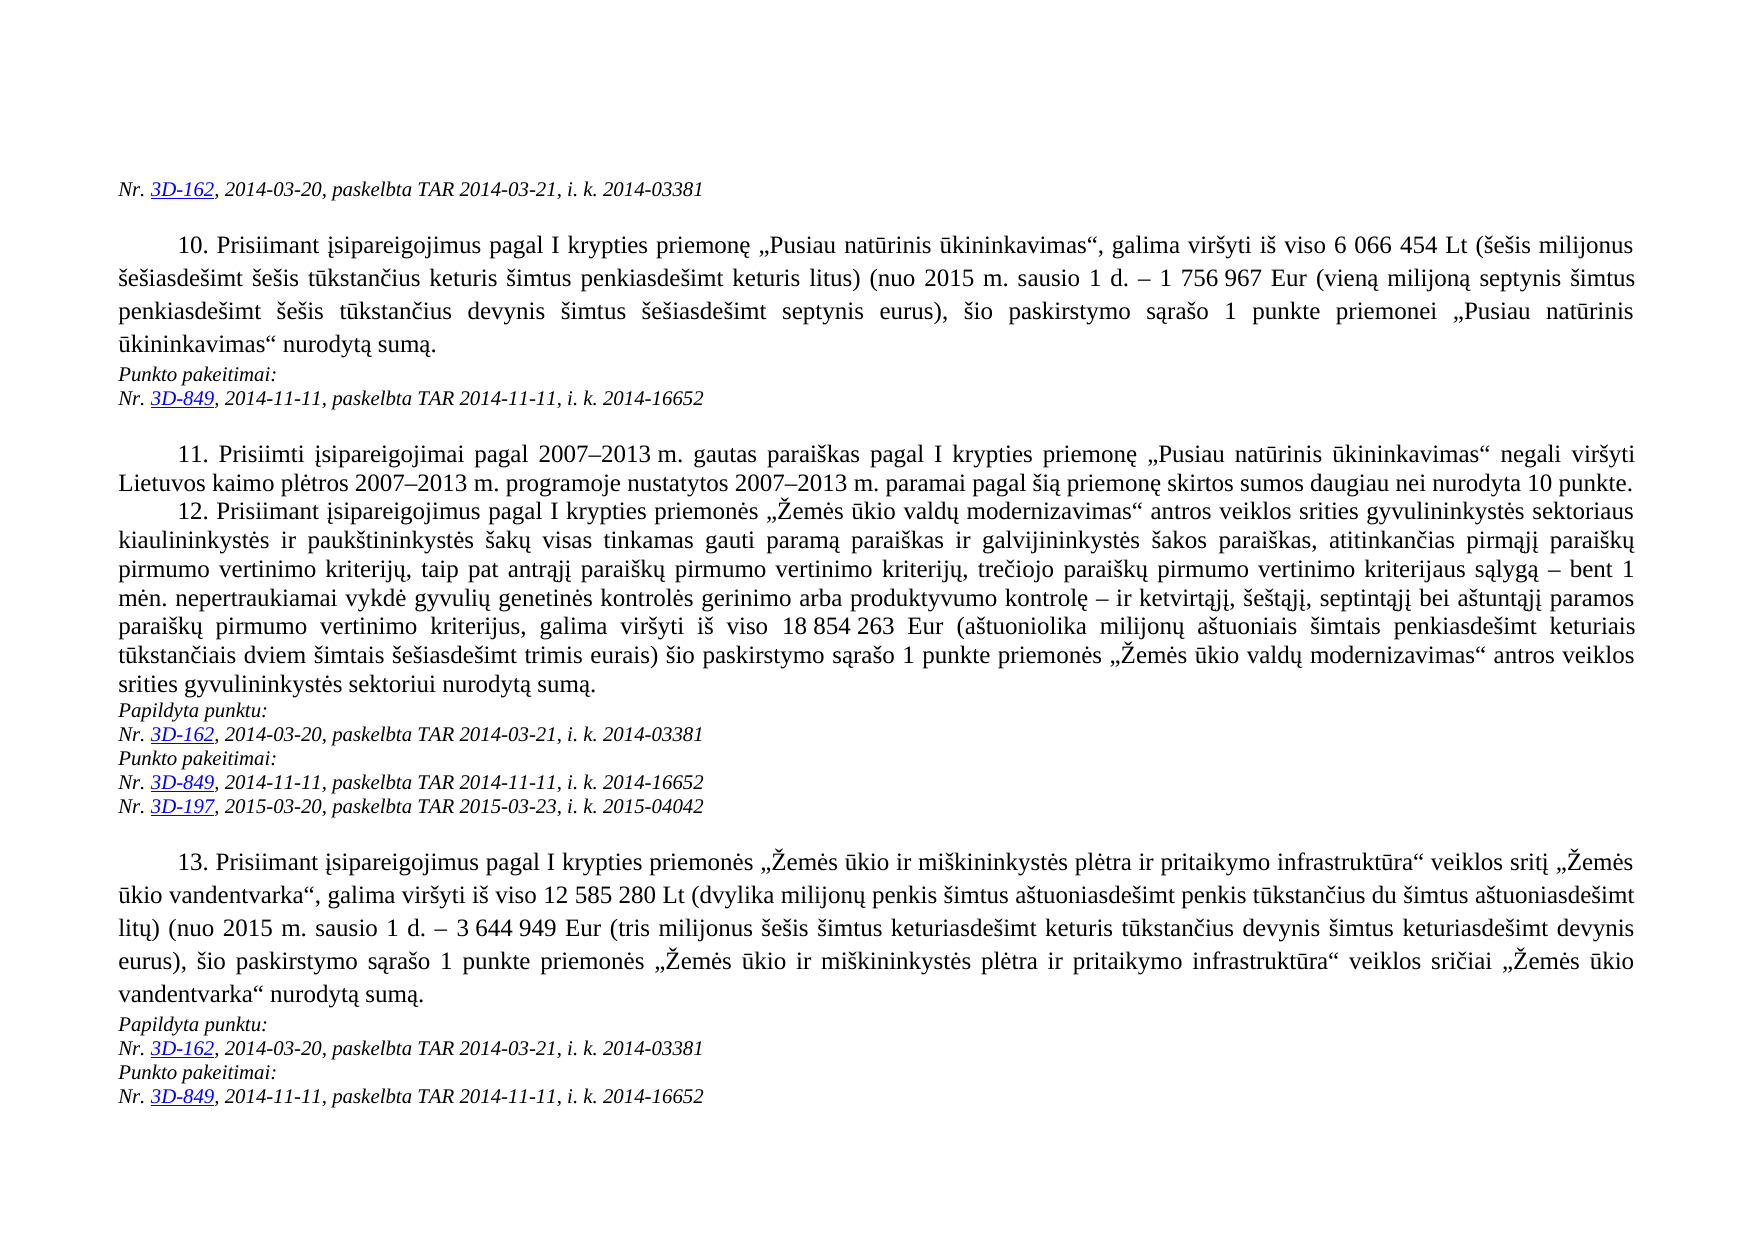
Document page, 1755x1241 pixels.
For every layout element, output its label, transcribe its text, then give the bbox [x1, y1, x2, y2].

text Punkto pakeitimai: [118, 746, 1636, 770]
text Punkto pakeitimai: [118, 1060, 1636, 1084]
text Nr. 3D-197, 2015-03-20, paskelbta TAR 2015-03-23, i. k. 2015-04042 [118, 794, 1636, 818]
text Nr. 3D-162, 2014-03-20, paskelbta TAR 2014-03-21, i. k. 2014-03381 [118, 1036, 1636, 1060]
text 12. Prisiimant įsipareigojimus pagal I krypties priemonės „Žemės ūkio valdų modernizavimas“ antros veiklos srities gyvulininkystės sektoriaus kiaulininkystės ir paukštininkystės šakų visas tinkamas gauti paramą paraiškas ir galvijininkystės šakos paraiškas, atitinkančias pirmąjį paraiškų pirmumo vertinimo kriterijų, taip pat antrąjį paraiškų pirmumo vertinimo kriterijų, trečiojo paraiškų pirmumo vertinimo kriterijaus sąlygą – bent 1 mėn. nepertraukiamai vykdė gyvulių genetinės kontrolės gerinimo arba produktyvumo kontrolę – ir ketvirtąjį, šeštąjį, septintąjį bei aštuntąjį paramos paraiškų pirmumo vertinimo kriterijus, galima viršyti iš viso 18 854 263 Eur (aštuoniolika milijonų aštuoniais šimtais penkiasdešimt keturiais tūkstančiais dviem šimtais šešiasdešimt trimis eurais) šio paskirstymo sąrašo 1 punkte priemonės „Žemės ūkio valdų modernizavimas“ antros veiklos srities gyvulininkystės sektoriui nurodytą sumą. [118, 496, 1636, 698]
text Papildyta punktu: [118, 698, 1636, 722]
text Nr. 3D-162, 2014-03-20, paskelbta TAR 2014-03-21, i. k. 2014-03381 [118, 177, 1636, 201]
text Nr. 3D-849, 2014-11-11, paskelbta TAR 2014-11-11, i. k. 2014-16652 [118, 386, 1636, 410]
text Nr. 3D-162, 2014-03-20, paskelbta TAR 2014-03-21, i. k. 2014-03381 [118, 722, 1636, 746]
text 11. Prisiimti įsipareigojimai pagal 2007–2013 m. gautas paraiškas pagal I krypties priemonę „Pusiau natūrinis ūkininkavimas“ negali viršyti Lietuvos kaimo plėtros 2007–2013 m. programoje nustatytos 2007–2013 m. paramai pagal šią priemonę skirtos sumos daugiau nei nurodyta 10 punkte. [118, 439, 1636, 496]
text Nr. 3D-849, 2014-11-11, paskelbta TAR 2014-11-11, i. k. 2014-16652 [118, 770, 1636, 794]
text 13. Prisiimant įsipareigojimus pagal I krypties priemonės „Žemės ūkio ir miškininkystės plėtra ir pritaikymo infrastruktūra“ veiklos sritį „Žemės ūkio vandentvarka“, galima viršyti iš viso 12 585 280 Lt (dvylika milijonų penkis šimtus aštuoniasdešimt penkis tūkstančius du šimtus aštuoniasdešimt litų) (nuo 2015 m. sausio 1 d. – 3 644 949 Eur (tris milijonus šešis šimtus keturiasdešimt keturis tūkstančius devynis šimtus keturiasdešimt devynis eurus), šio paskirstymo sąrašo 1 punkte priemonės „Žemės ūkio ir miškininkystės plėtra ir pritaikymo infrastruktūra“ veiklos sričiai „Žemės ūkio vandentvarka“ nurodytą sumą. [118, 847, 1636, 1008]
text Nr. 3D-849, 2014-11-11, paskelbta TAR 2014-11-11, i. k. 2014-16652 [118, 1084, 1636, 1108]
text 10. Prisiimant įsipareigojimus pagal I krypties priemonę „Pusiau natūrinis ūkininkavimas“, galima viršyti iš viso 6 066 454 Lt (šešis milijonus šešiasdešimt šešis tūkstančius keturis šimtus penkiasdešimt keturis litus) (nuo 2015 m. sausio 1 d. – 1 756 967 Eur (vieną milijoną septynis šimtus penkiasdešimt šešis tūkstančius devynis šimtus šešiasdešimt septynis eurus), šio paskirstymo sąrašo 1 punkte priemonei „Pusiau natūrinis ūkininkavimas“ nurodytą sumą. [118, 230, 1636, 358]
text Punkto pakeitimai: [118, 362, 1636, 386]
text Papildyta punktu: [118, 1012, 1636, 1036]
